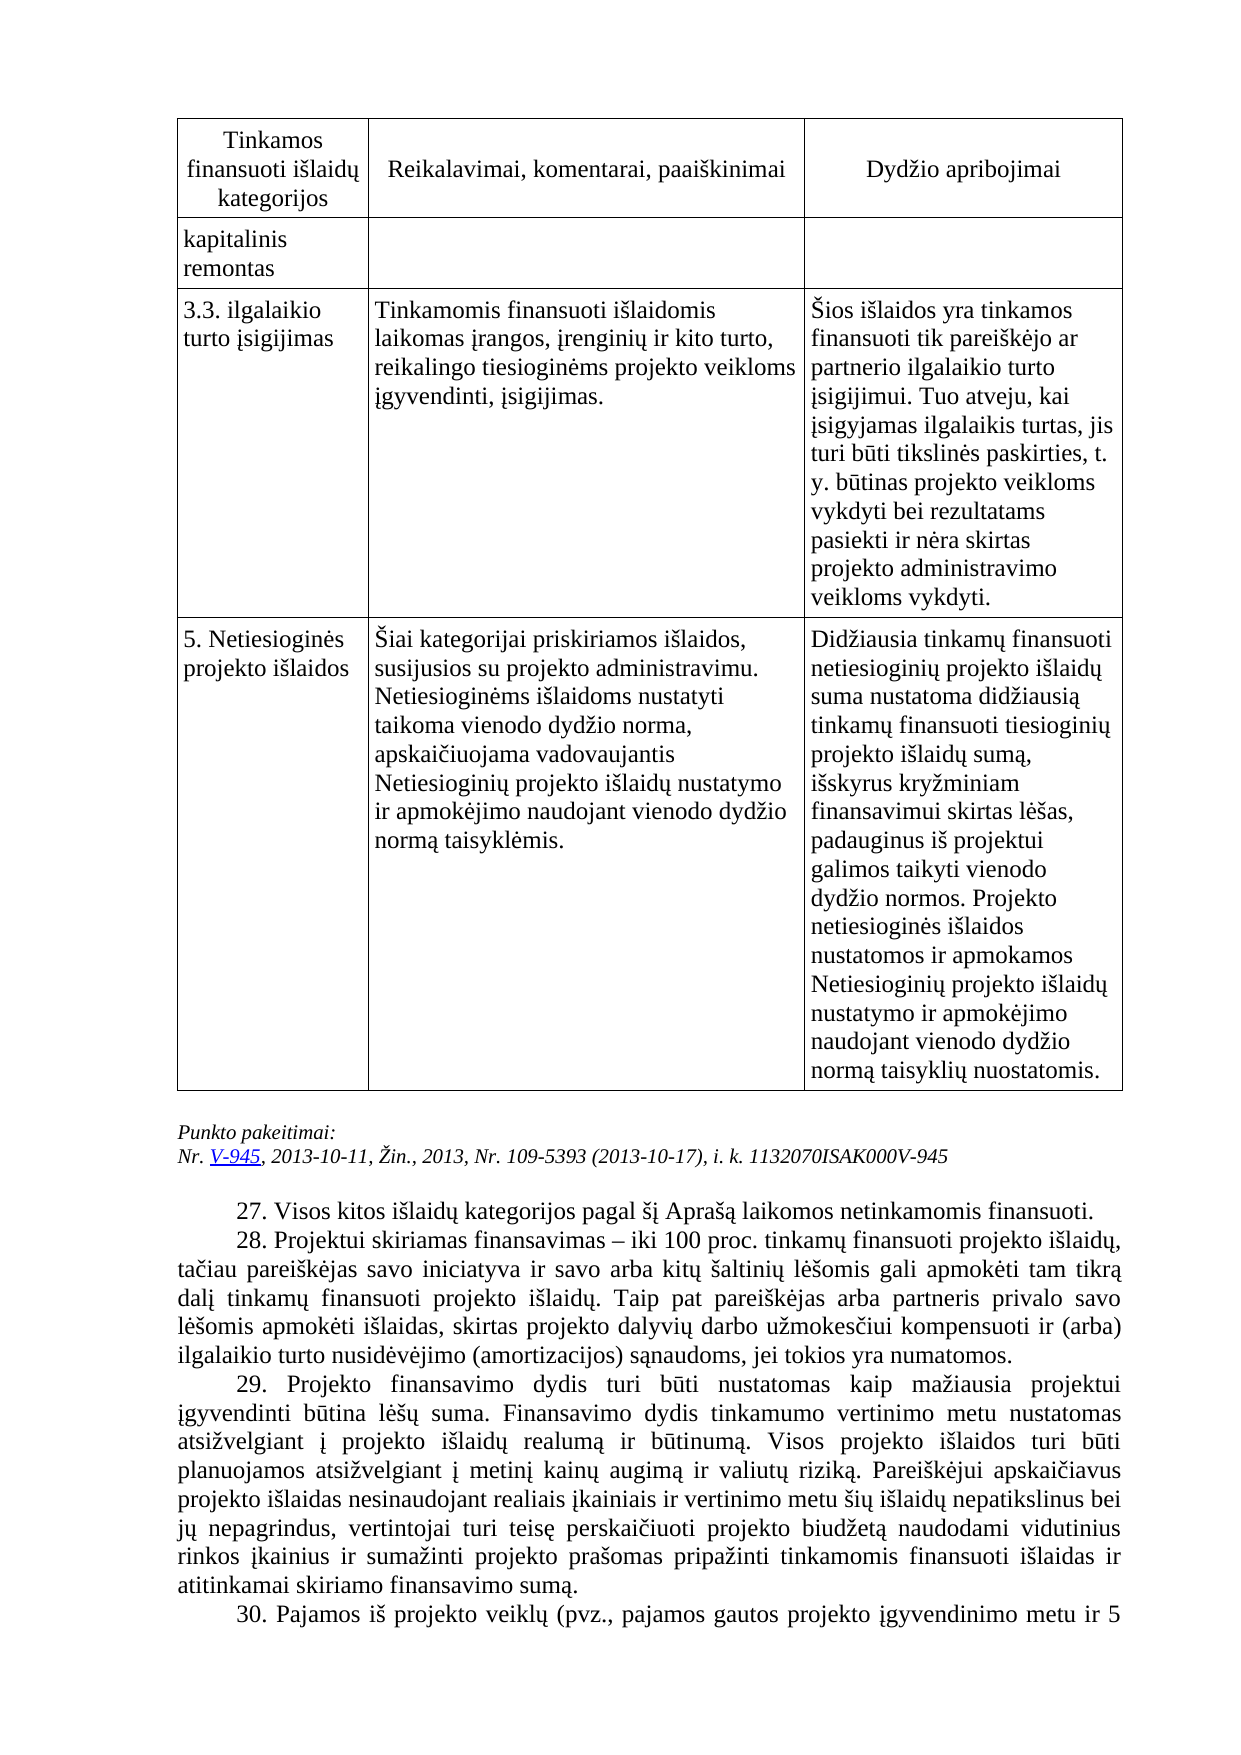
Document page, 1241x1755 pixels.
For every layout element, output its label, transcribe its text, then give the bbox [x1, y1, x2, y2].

table_header Reikalavimai, komentarai, paaiškinimai [369, 119, 804, 217]
table_cell 3.3. ilgalaikio turto įsigijimas [178, 289, 368, 617]
table_cell Šiai kategorijai priskiriamos išlaidos, susijusios su projekto administravimu. Netiesioginėms išlaidoms nustatyti taikoma vienodo dydžio norma, apskaičiuojama vadovaujantis Netiesioginių projekto išlaidų nustatymo ir apmokėjimo naudojant vienodo dydžio normą taisyklėmis. [369, 618, 804, 1090]
text Nr. V-945, 2013-10-11, Žin., 2013, Nr. 109-5393 (2013-10-17), i. k. 1132070ISAK000V-945 [177, 1144, 1122, 1168]
table_cell Didžiausia tinkamų finansuoti netiesioginių projekto išlaidų suma nustatoma didžiausią tinkamų finansuoti tiesioginių projekto išlaidų sumą, išskyrus kryžminiam finansavimui skirtas lėšas, padauginus iš projektui galimos taikyti vienodo dydžio normos. Projekto netiesioginės išlaidos nustatomos ir apmokamos Netiesioginių projekto išlaidų nustatymo ir apmokėjimo naudojant vienodo dydžio normą taisyklių nuostatomis. [805, 618, 1122, 1090]
table_cell Tinkamomis finansuoti išlaidomis laikomas įrangos, įrenginių ir kito turto, reikalingo tiesioginėms projekto veikloms įgyvendinti, įsigijimas. [369, 289, 804, 617]
text 30. Pajamos iš projekto veiklų (pvz., pajamos gautos projekto įgyvendinimo metu ir 5 [177, 1599, 1122, 1628]
table_cell Šios išlaidos yra tinkamos finansuoti tik pareiškėjo ar partnerio ilgalaikio turto įsigijimui. Tuo atveju, kai įsigyjamas ilgalaikis turtas, jis turi būti tikslinės paskirties, t. y. būtinas projekto veikloms vykdyti bei rezultatams pasiekti ir nėra skirtas projekto administravimo veikloms vykdyti. [805, 289, 1122, 617]
table_cell kapitalinis remontas [178, 218, 368, 288]
table_cell [369, 218, 804, 288]
text 29. Projekto finansavimo dydis turi būti nustatomas kaip mažiausia projektui įgyvendinti būtina lėšų suma. Finansavimo dydis tinkamumo vertinimo metu nustatomas atsižvelgiant į projekto išlaidų realumą ir būtinumą. Visos projekto išlaidos turi būti planuojamos atsižvelgiant į metinį kainų augimą ir valiutų riziką. Pareiškėjui apskaičiavus projekto išlaidas nesinaudojant realiais įkainiais ir vertinimo metu šių išlaidų nepatikslinus bei jų nepagrindus, vertintojai turi teisę perskaičiuoti projekto biudžetą naudodami vidutinius rinkos įkainius ir sumažinti projekto prašomas pripažinti tinkamomis finansuoti išlaidas ir atitinkamai skiriamo finansavimo sumą. [177, 1369, 1122, 1599]
table_cell 5. Netiesioginės projekto išlaidos [178, 618, 368, 1090]
text 27. Visos kitos išlaidų kategorijos pagal šį Aprašą laikomos netinkamomis finansuoti. [177, 1196, 1122, 1225]
table_cell [805, 218, 1122, 288]
text Punkto pakeitimai: [177, 1119, 1122, 1144]
table_header Dydžio apribojimai [805, 119, 1122, 217]
table_header Tinkamos finansuoti išlaidų kategorijos [178, 119, 368, 217]
text 28. Projektui skiriamas finansavimas – iki 100 proc. tinkamų finansuoti projekto išlaidų, tačiau pareiškėjas savo iniciatyva ir savo arba kitų šaltinių lėšomis gali apmokėti tam tikrą dalį tinkamų finansuoti projekto išlaidų. Taip pat pareiškėjas arba partneris privalo savo lėšomis apmokėti išlaidas, skirtas projekto dalyvių darbo užmokesčiui kompensuoti ir (arba) ilgalaikio turto nusidėvėjimo (amortizacijos) sąnaudoms, jei tokios yra numatomos. [177, 1225, 1122, 1369]
